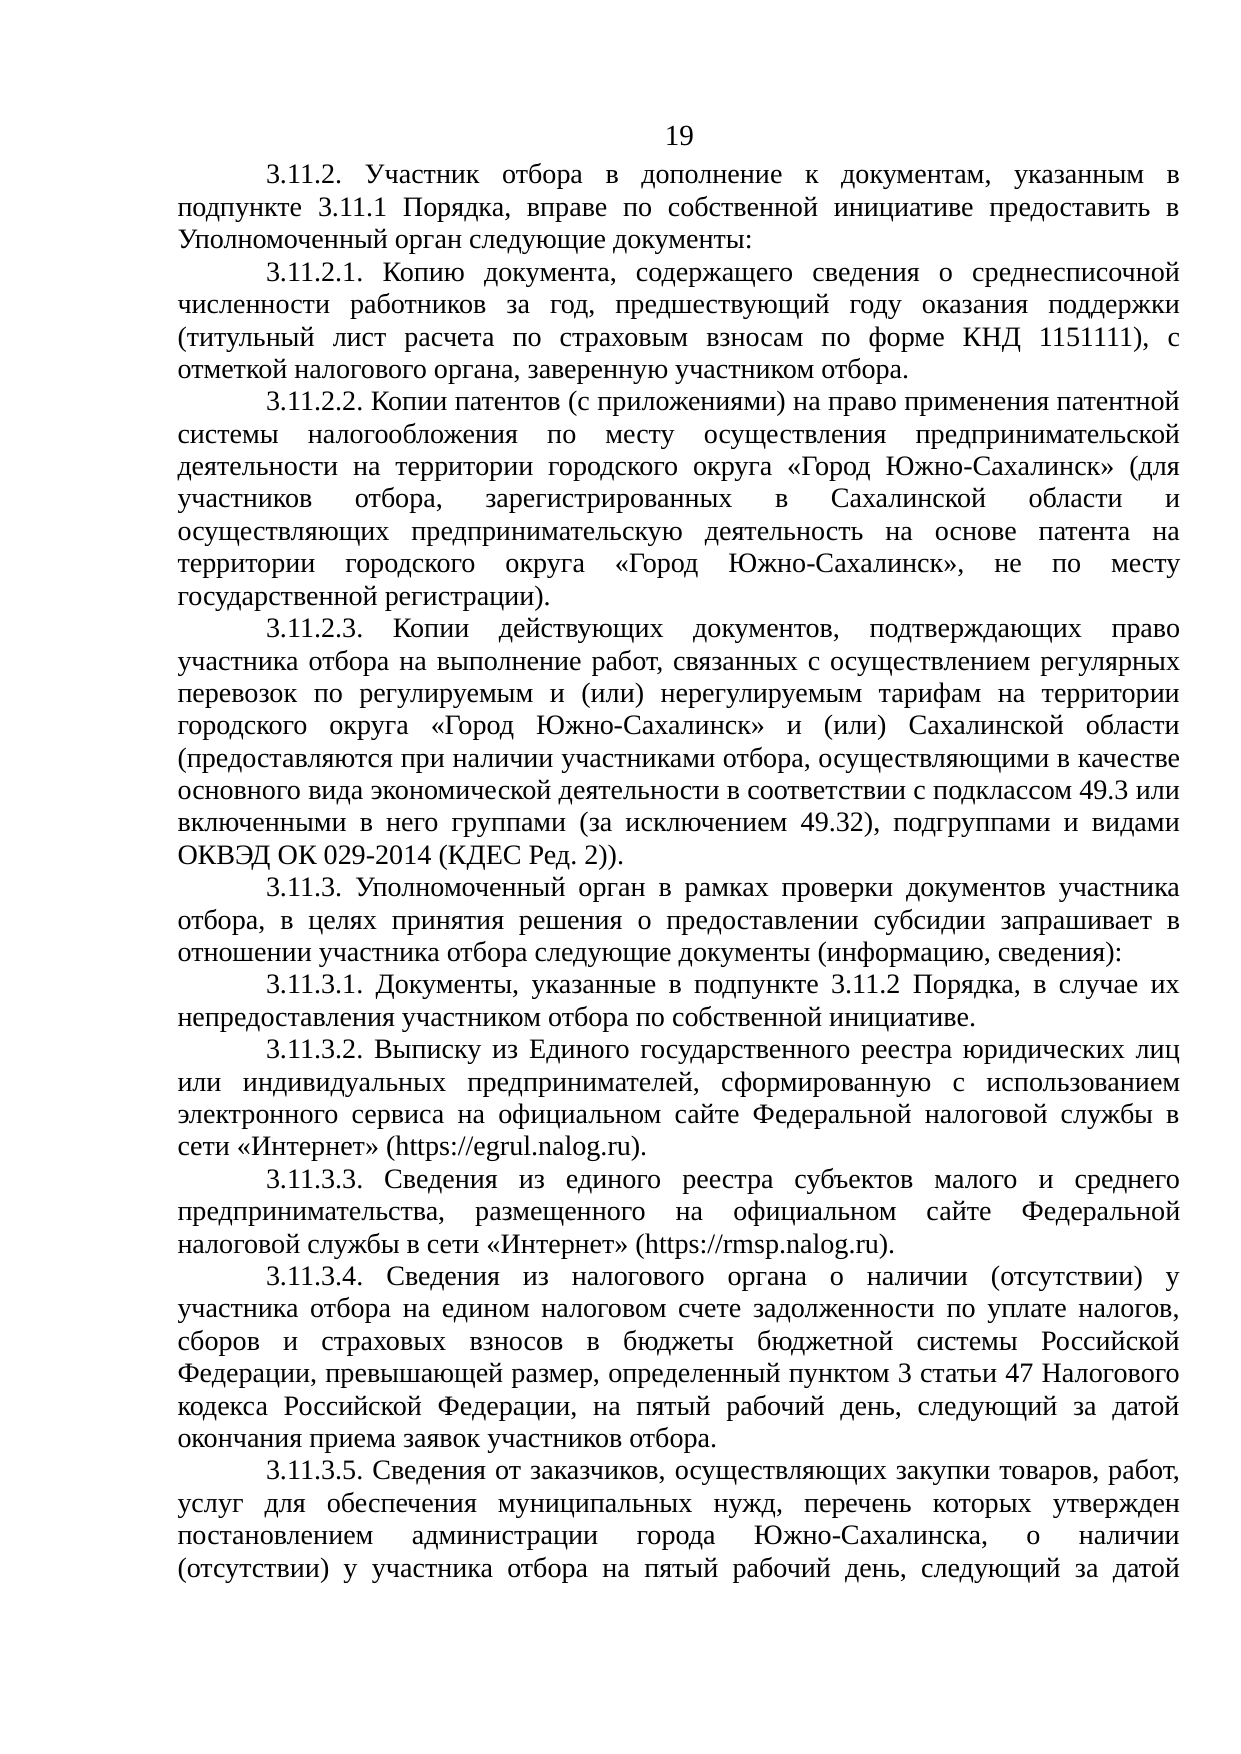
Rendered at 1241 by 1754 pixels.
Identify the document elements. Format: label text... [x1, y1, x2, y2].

subtitle 3.11.2.2. Копии патентов (с приложениями) на право применения патентной системы налогообложения по месту осуществления предпринимательской деятельности на территории городского округа «Город Южно-Сахалинск» (для участников отбора, зарегистрированных в Сахалинской области и осуществляющих предпринимательскую деятельность на основе патента на территории городского округа «Город Южно-Сахалинск», не по месту государственной регистрации). [177, 384, 1181, 611]
subtitle 3.11.3.1. Документы, указанные в подпункте 3.11.2 Порядка, в случае их непредоставления участником отбора по собственной инициативе. [177, 967, 1181, 1032]
subtitle 3.11.2.3. Копии действующих документов, подтверждающих право участника отбора на выполнение работ, связанных с осуществлением регулярных перевозок по регулируемым и (или) нерегулируемым тарифам на территории городского округа «Город Южно-Сахалинск» и (или) Сахалинской области (предоставляются при наличии участниками отбора, осуществляющими в качестве основного вида экономической деятельности в соответствии с подклассом 49.3 или включенными в него группами (за исключением 49.32), подгруппами и видами ОКВЭД ОК 029-2014 (КДЕС Ред. 2)). [177, 611, 1181, 870]
subtitle 3.11.3. Уполномоченный орган в рамках проверки документов участника отбора, в целях принятия решения о предоставлении субсидии запрашивает в отношении участника отбора следующие документы (информацию, сведения): [177, 870, 1181, 967]
subtitle 3.11.3.4. Сведения из налогового органа о наличии (отсутствии) у участника отбора на едином налоговом счете задолженности по уплате налогов, сборов и страховых взносов в бюджеты бюджетной системы Российской Федерации, превышающей размер, определенный пунктом 3 статьи 47 Налогового кодекса Российской Федерации, на пятый рабочий день, следующий за датой окончания приема заявок участников отбора. [177, 1259, 1181, 1453]
subtitle 3.11.3.3. Сведения из единого реестра субъектов малого и среднего предпринимательства, размещенного на официальном сайте Федеральной налоговой службы в сети «Интернет» (https://rmsp.nalog.ru). [177, 1162, 1181, 1259]
subtitle 3.11.2.1. Копию документа, содержащего сведения о среднесписочной численности работников за год, предшествующий году оказания поддержки (титульный лист расчета по страховым взносам по форме КНД 1151111), с отметкой налогового органа, заверенную участником отбора. [177, 255, 1181, 384]
subtitle 3.11.3.5. Сведения от заказчиков, осуществляющих закупки товаров, работ, услуг для обеспечения муниципальных нужд, перечень которых утвержден постановлением администрации города Южно-Сахалинска, о наличии (отсутствии) у участника отбора на пятый рабочий день, следующий за датой [177, 1453, 1181, 1583]
subtitle 3.11.2. Участник отбора в дополнение к документам, указанным в подпункте 3.11.1 Порядка, вправе по собственной инициативе предоставить в Уполномоченный орган следующие документы: [177, 158, 1181, 255]
subtitle 3.11.3.2. Выписку из Единого государственного реестра юридических лиц или индивидуальных предпринимателей, сформированную с использованием электронного сервиса на официальном сайте Федеральной налоговой службы в сети «Интернет» (https://egrul.nalog.ru). [177, 1032, 1181, 1162]
